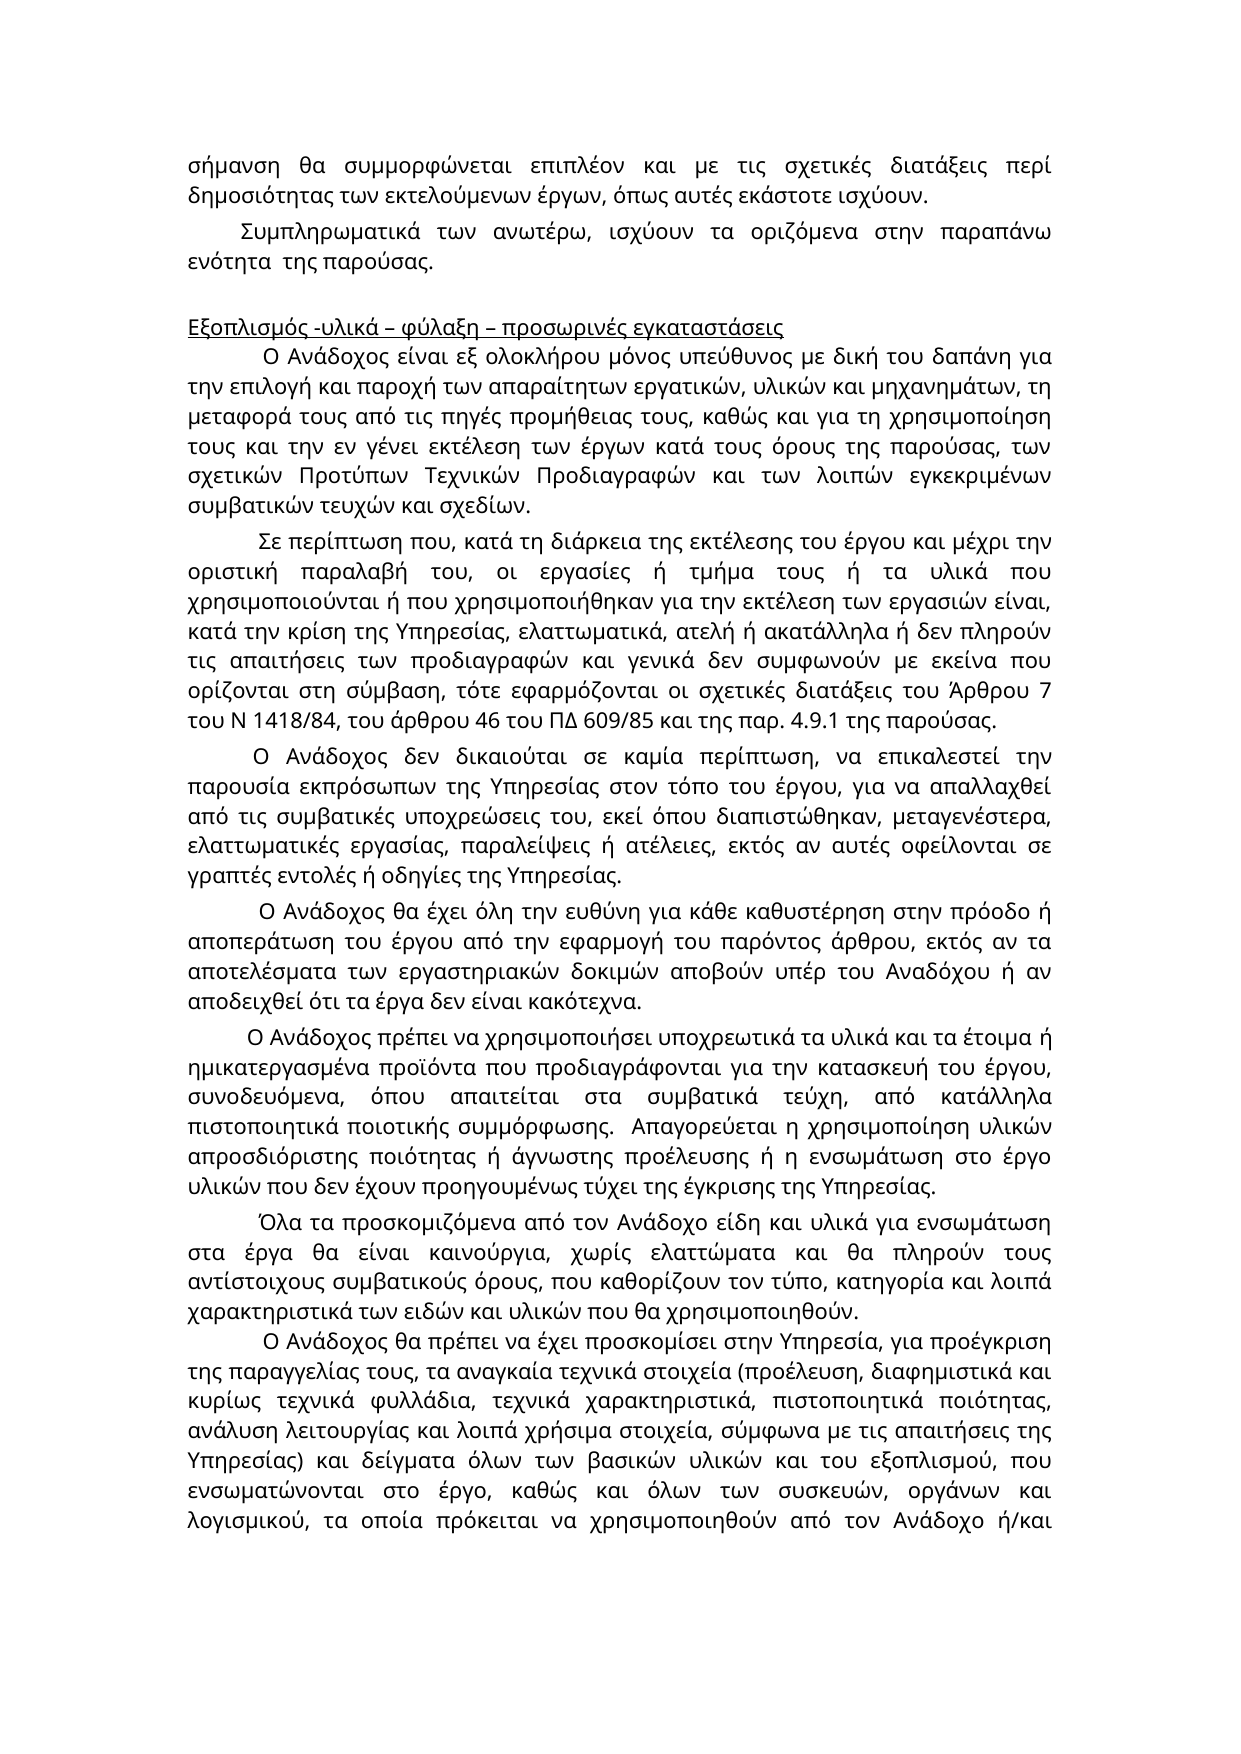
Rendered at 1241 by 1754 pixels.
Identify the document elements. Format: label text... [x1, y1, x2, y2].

text Σε περίπτωση που, κατά τη διάρκεια της εκτέλεσης του έργου και μέχρι την οριστική παραλαβή του, οι εργασίες ή τμήμα τους ή τα υλικά που χρησιμοποιούνται ή που χρησιμοποιήθηκαν για την εκτέλεση των εργασιών είναι, κατά την κρίση της Υπηρεσίας, ελαττωματικά, ατελή ή ακατάλληλα ή δεν πληρούν τις απαιτήσεις των προδιαγραφών και γενικά δεν συμφωνούν με εκείνα που ορίζονται στη σύμβαση, τότε εφαρμόζονται οι σχετικές διατάξεις του Άρθρου 7 του Ν 1418/84, του άρθρου 46 του ΠΔ 609/85 και της παρ. 4.9.1 της παρούσας. [187, 526, 1053, 735]
text Ο Ανάδοχος θα πρέπει να έχει προσκομίσει στην Υπηρεσία, για προέγκριση της παραγγελίας τους, τα αναγκαία τεχνικά στοιχεία (προέλευση, διαφημιστικά και κυρίως τεχνικά φυλλάδια, τεχνικά χαρακτηριστικά, πιστοποιητικά ποιότητας, ανάλυση λειτουργίας και λοιπά χρήσιμα στοιχεία, σύμφωνα με τις απαιτήσεις της Υπηρεσίας) και δείγματα όλων των βασικών υλικών και του εξοπλισμού, που ενσωματώνονται στο έργο, καθώς και όλων των συσκευών, οργάνων και λογισμικού, τα οποία πρόκειται να χρησιμοποιηθούν από τον Ανάδοχο ή/και [187, 1326, 1053, 1534]
text σήμανση θα συμμορφώνεται επιπλέον και με τις σχετικές διατάξεις περί δημοσιότητας των εκτελούμενων έργων, όπως αυτές εκάστοτε ισχύουν. [187, 150, 1053, 209]
text Ο Ανάδοχος θα έχει όλη την ευθύνη για κάθε καθυστέρηση στην πρόοδο ή αποπεράτωση του έργου από την εφαρμογή του παρόντος άρθρου, εκτός αν τα αποτελέσματα των εργαστηριακών δοκιμών αποβούν υπέρ του Αναδόχου ή αν αποδειχθεί ότι τα έργα δεν είναι κακότεχνα. [187, 896, 1053, 1015]
text Συμπληρωματικά των ανωτέρω, ισχύουν τα οριζόμενα στην παραπάνω ενότητα της παρούσας. [187, 216, 1053, 275]
text Ο Ανάδοχος πρέπει να χρησιμοποιήσει υποχρεωτικά τα υλικά και τα έτοιμα ή ημικατεργασμένα προϊόντα που προδιαγράφονται για την κατασκευή του έργου, συνοδευόμενα, όπου απαιτείται στα συμβατικά τεύχη, από κατάλληλα πιστοποιητικά ποιοτικής συμμόρφωσης. Απαγορεύεται η χρησιμοποίηση υλικών απροσδιόριστης ποιότητας ή άγνωστης προέλευσης ή η ενσωμάτωση στο έργο υλικών που δεν έχουν προηγουμένως τύχει της έγκρισης της Υπηρεσίας. [187, 1022, 1053, 1200]
text Ο Ανάδοχος δεν δικαιούται σε καμία περίπτωση, να επικαλεστεί την παρουσία εκπρόσωπων της Υπηρεσίας στον τόπο του έργου, για να απαλλαχθεί από τις συμβατικές υποχρεώσεις του, εκεί όπου διαπιστώθηκαν, μεταγενέστερα, ελαττωματικές εργασίας, παραλείψεις ή ατέλειες, εκτός αν αυτές οφείλονται σε γραπτές εντολές ή οδηγίες της Υπηρεσίας. [187, 741, 1053, 890]
text Όλα τα προσκομιζόμενα από τον Ανάδοχο είδη και υλικά για ενσωμάτωση στα έργα θα είναι καινούργια, χωρίς ελαττώματα και θα πληρούν τους αντίστοιχους συμβατικούς όρους, που καθορίζουν τον τύπο, κατηγορία και λοιπά χαρακτηριστικά των ειδών και υλικών που θα χρησιμοποιηθούν. [187, 1207, 1053, 1326]
text Ο Ανάδοχος είναι εξ ολοκλήρου μόνος υπεύθυνος με δική του δαπάνη για την επιλογή και παροχή των απαραίτητων εργατικών, υλικών και μηχανημάτων, τη μεταφορά τους από τις πηγές προμήθειας τους, καθώς και για τη χρησιμοποίηση τους και την εν γένει εκτέλεση των έργων κατά τους όρους της παρούσας, των σχετικών Προτύπων Τεχνικών Προδιαγραφών και των λοιπών εγκεκριμένων συμβατικών τευχών και σχεδίων. [187, 341, 1053, 520]
text Εξοπλισμός -υλικά – φύλαξη – προσωρινές εγκαταστάσεις [187, 311, 1053, 341]
